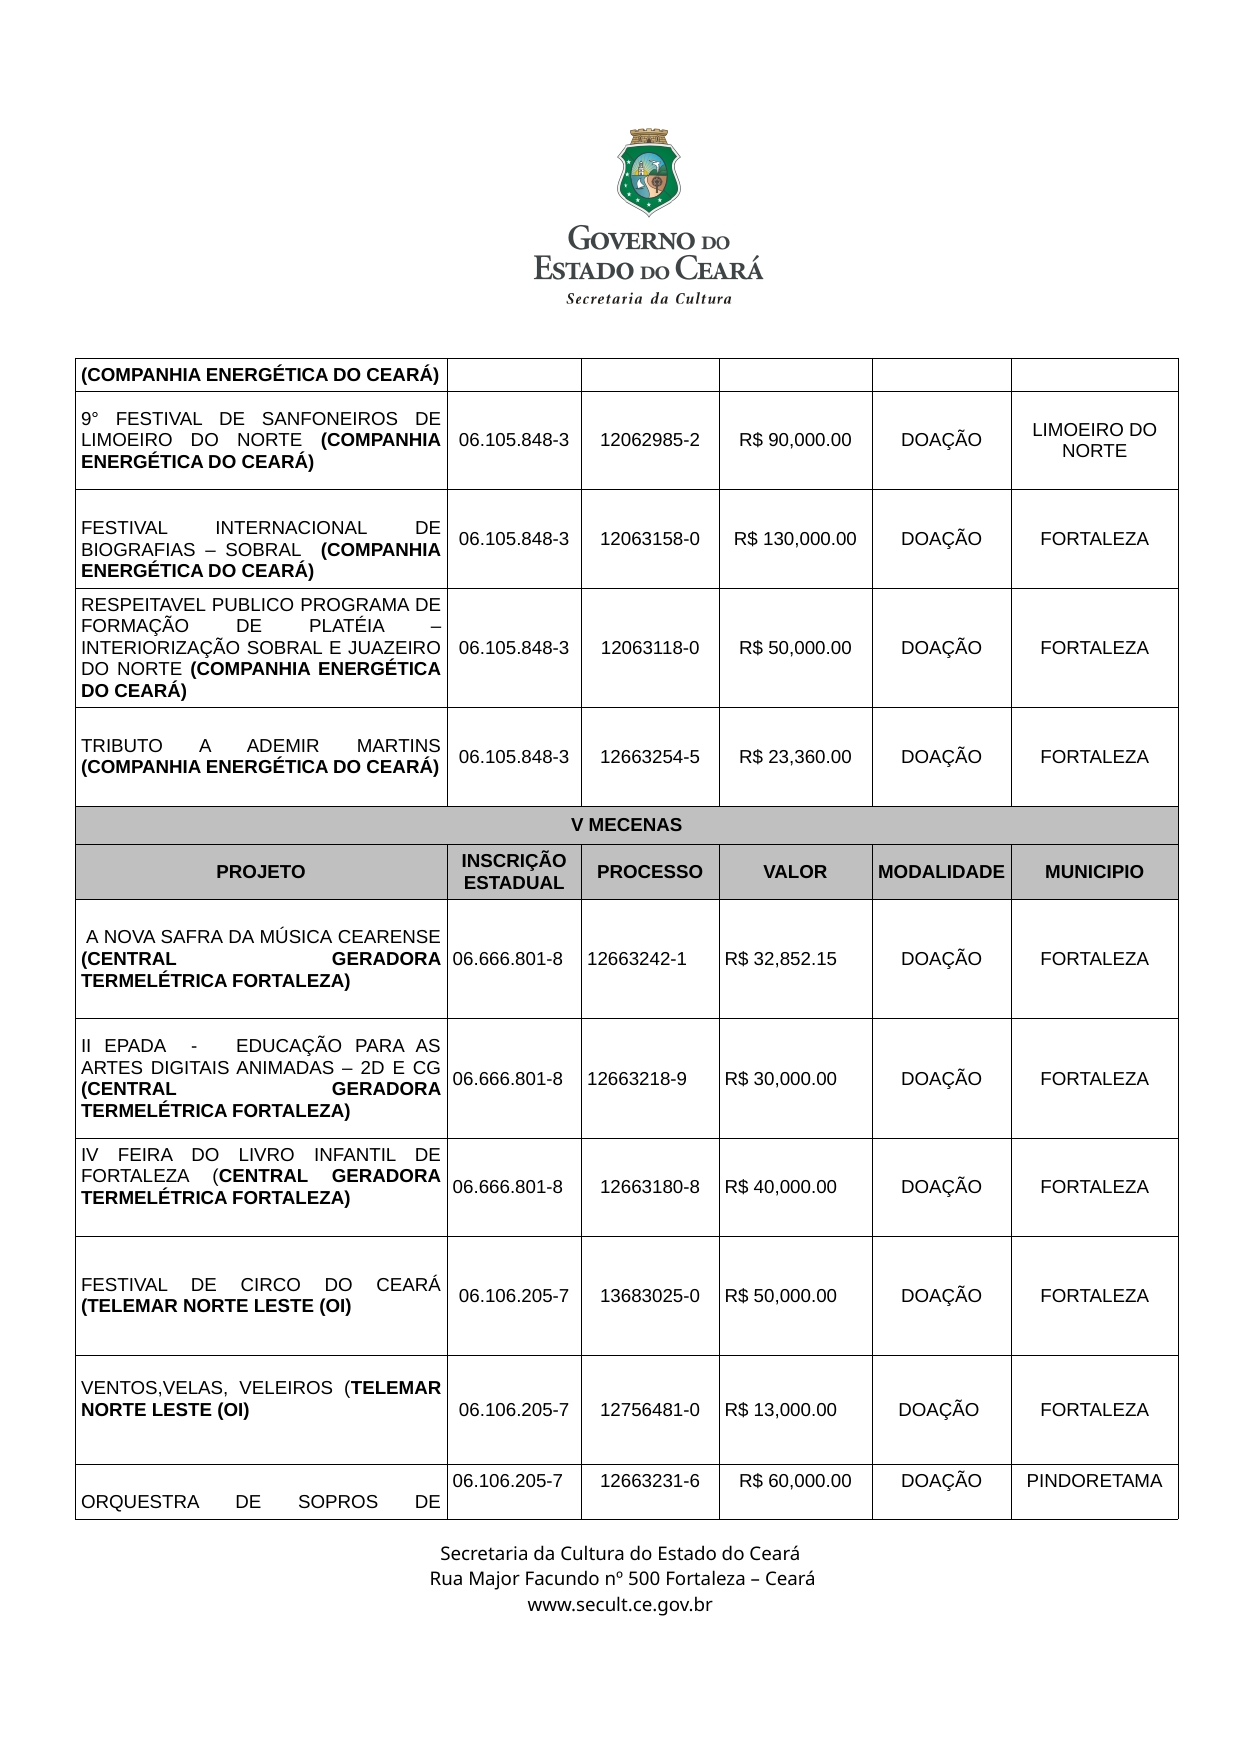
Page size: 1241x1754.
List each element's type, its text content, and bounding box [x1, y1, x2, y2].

table_cell FORTALEZA [1012, 589, 1178, 707]
table_cell 06.666.801-8 [448, 1019, 581, 1138]
table_cell DOAÇÃO [873, 490, 1011, 588]
table_cell DOAÇÃO [873, 708, 1011, 806]
table_cell 12062985-2 [582, 392, 719, 489]
table_cell DOAÇÃO [873, 392, 1011, 489]
table_cell MODALIDADE [873, 845, 1011, 899]
table_cell INSCRIÇÃO ESTADUAL [448, 845, 581, 899]
table_cell VALOR [720, 845, 872, 899]
table_cell 12663242-1 [582, 900, 719, 1018]
table_cell [582, 359, 719, 391]
table_cell DOAÇÃO [873, 1356, 1011, 1464]
table_cell R$ 30.000,00 [720, 1019, 872, 1138]
picture [533, 128, 764, 304]
table_cell FORTALEZA [1012, 708, 1178, 806]
table_cell PINDORETAMA [1012, 1465, 1178, 1519]
table_cell 12663180-8 [582, 1139, 719, 1236]
table_cell 9° FESTIVAL DE SANFONEIROS DE LIMOEIRO DO NORTE (COMPANHIA ENERGÉTICA DO CEARÁ) [76, 392, 447, 489]
table_cell 06.106.205-7 [448, 1237, 581, 1355]
table_cell FORTALEZA [1012, 900, 1178, 1018]
table_cell DOAÇÃO [873, 900, 1011, 1018]
table_cell 12663254-5 [582, 708, 719, 806]
table_cell FORTALEZA [1012, 1139, 1178, 1236]
table_cell MUNICIPIO [1012, 845, 1178, 899]
table_cell 12063118-0 [582, 589, 719, 707]
table_cell R$ 90.000,00 [720, 392, 872, 489]
table_cell [873, 359, 1011, 391]
table_cell R$ 13.000,00 [720, 1356, 872, 1464]
table_cell FESTIVAL INTERNACIONAL DE BIOGRAFIAS – SOBRAL (COMPANHIA ENERGÉTICA DO CEARÁ) [76, 490, 447, 588]
table_cell IV FEIRA DO LIVRO INFANTIL DE FORTALEZA (CENTRAL GERADORA TERMELÉTRICA FORTALEZA) [76, 1139, 447, 1236]
table_cell R$ 60.000,00 [720, 1465, 872, 1519]
table_cell [720, 359, 872, 391]
table_cell 06.666.801-8 [448, 1139, 581, 1236]
table_cell DOAÇÃO [873, 589, 1011, 707]
table_cell 06.105.848-3 [448, 490, 581, 588]
table_cell FORTALEZA [1012, 490, 1178, 588]
table_cell 12663218-9 [582, 1019, 719, 1138]
table_cell RESPEITAVEL PUBLICO PROGRAMA DE FORMAÇÃO DE PLATÉIA – INTERIORIZAÇÃO SOBRAL E JUAZEIRO DO NORTE (COMPANHIA ENERGÉTICA DO CEARÁ) [76, 589, 447, 707]
table_cell 12663231-6 [582, 1465, 719, 1519]
table_cell A NOVA SAFRA DA MÚSICA CEARENSE (CENTRAL GERADORA TERMELÉTRICA FORTALEZA) [76, 900, 447, 1018]
table_cell 06.106.205-7 [448, 1465, 581, 1519]
table_cell ORQUESTRA DE SOPROS DE [76, 1465, 447, 1519]
table_cell PROCESSO [582, 845, 719, 899]
table_cell (COMPANHIA ENERGÉTICA DO CEARÁ) [76, 359, 447, 391]
table_cell 06.106.205-7 [448, 1356, 581, 1464]
table_cell DOAÇÃO [873, 1237, 1011, 1355]
table_cell [448, 359, 581, 391]
table_cell PROJETO [76, 845, 447, 899]
table_cell R$ 23.360,00 [720, 708, 872, 806]
table_cell II EPADA - EDUCAÇÃO PARA AS ARTES DIGITAIS ANIMADAS – 2D E CG (CENTRAL GERADORA TERMELÉTRICA FORTALEZA) [76, 1019, 447, 1138]
table_cell 06.105.848-3 [448, 708, 581, 806]
table_cell R$ 50.000,00 [720, 589, 872, 707]
table_cell [1012, 359, 1178, 391]
table_cell TRIBUTO A ADEMIR MARTINS (COMPANHIA ENERGÉTICA DO CEARÁ) [76, 708, 447, 806]
table_cell VENTOS,VELAS, VELEIROS (TELEMAR NORTE LESTE (OI) [76, 1356, 447, 1464]
table_cell 12063158-0 [582, 490, 719, 588]
table_cell FORTALEZA [1012, 1356, 1178, 1464]
table_cell V MECENAS [76, 807, 1178, 844]
table_cell FORTALEZA [1012, 1019, 1178, 1138]
table_cell DOAÇÃO [873, 1139, 1011, 1236]
table_cell R$ 130.000,00 [720, 490, 872, 588]
table_cell FORTALEZA [1012, 1237, 1178, 1355]
table_cell R$ 50.000,00 [720, 1237, 872, 1355]
table_cell DOAÇÃO [873, 1019, 1011, 1138]
table_cell LIMOEIRO DO NORTE [1012, 392, 1178, 489]
table_cell DOAÇÃO [873, 1465, 1011, 1519]
table_cell R$ 40.000,00 [720, 1139, 872, 1236]
table_cell FESTIVAL DE CIRCO DO CEARÁ (TELEMAR NORTE LESTE (OI) [76, 1237, 447, 1355]
table_cell 13683025-0 [582, 1237, 719, 1355]
table_cell R$ 32.852,15 [720, 900, 872, 1018]
table_cell 12756481-0 [582, 1356, 719, 1464]
table_cell 06.105.848-3 [448, 589, 581, 707]
table_cell 06.105.848-3 [448, 392, 581, 489]
table_cell 06.666.801-8 [448, 900, 581, 1018]
